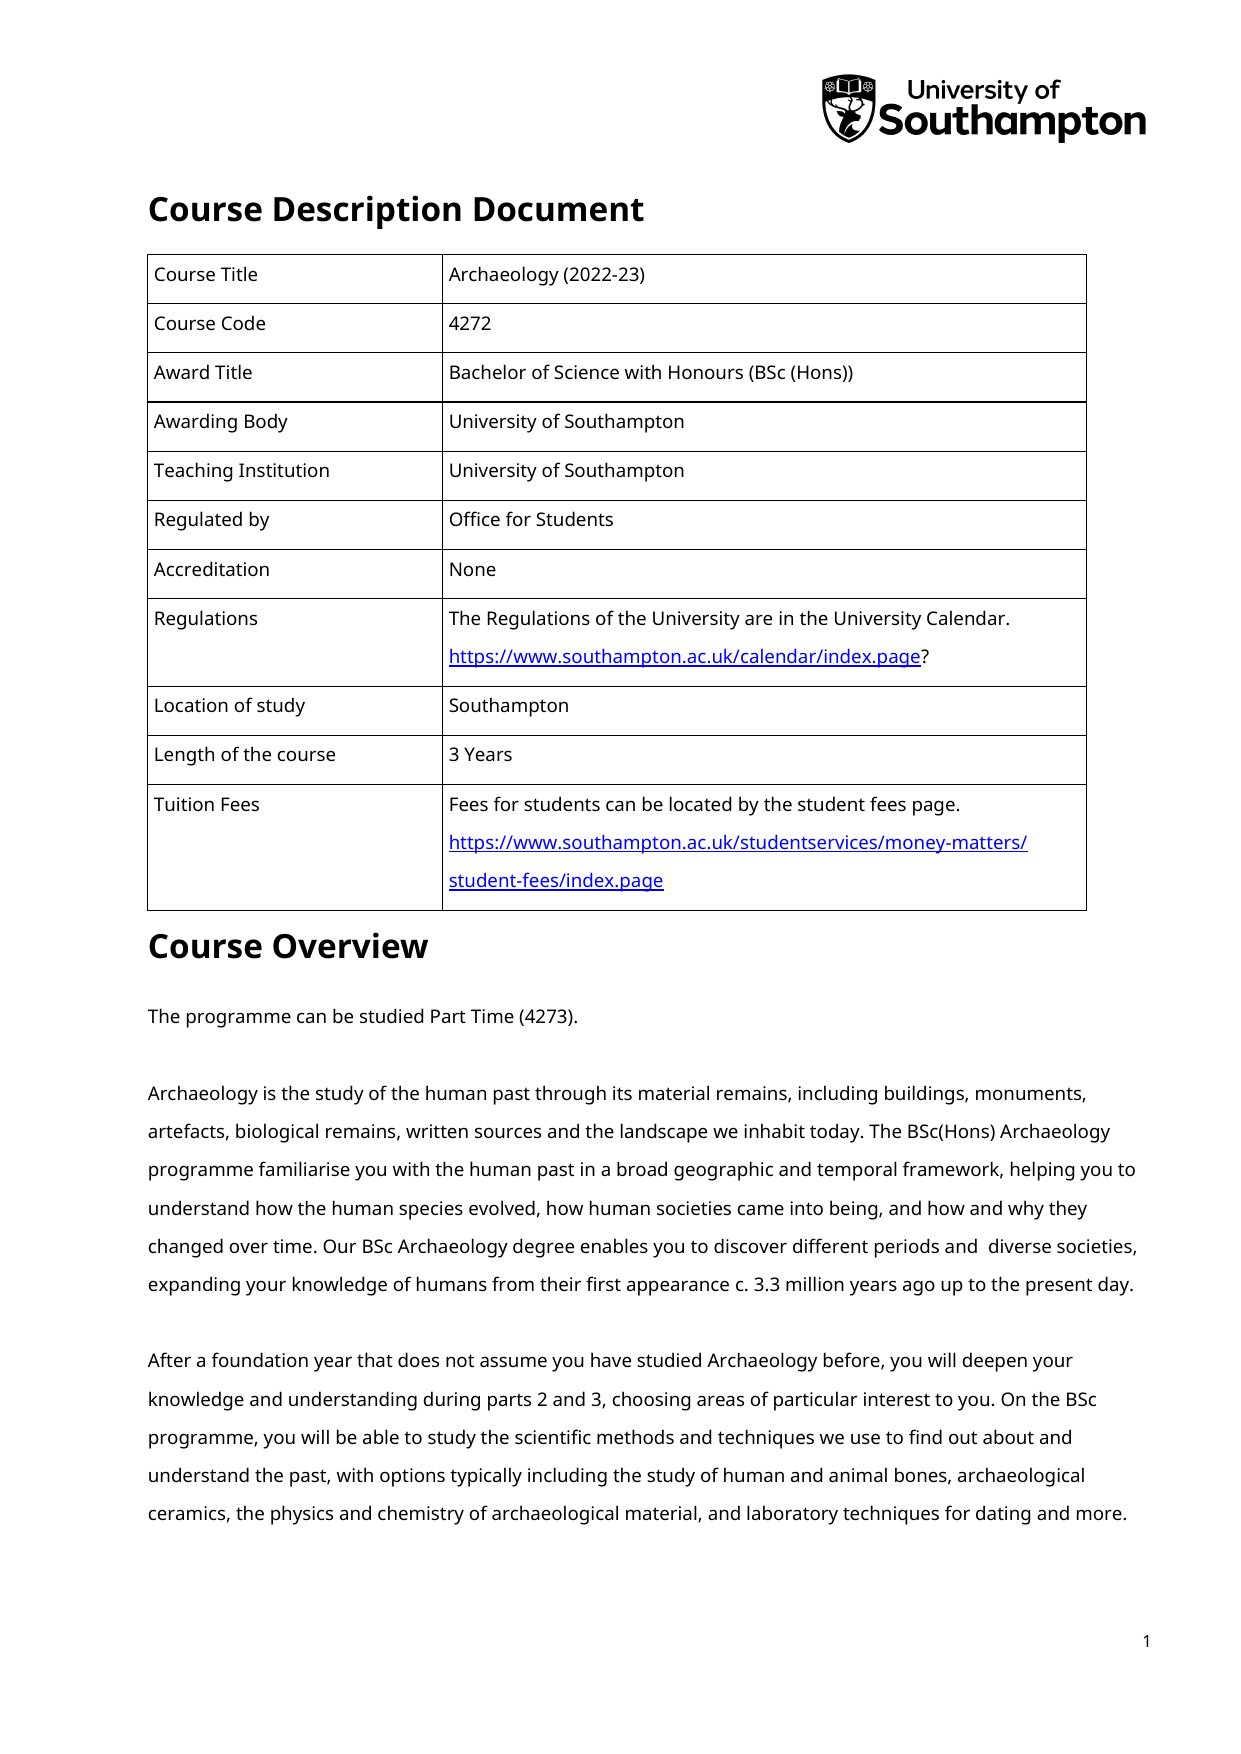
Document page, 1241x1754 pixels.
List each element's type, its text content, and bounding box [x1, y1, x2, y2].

table_cell Regulated by [148, 501, 442, 549]
table_cell Southampton [443, 687, 1086, 735]
table_cell Bachelor of Science with Honours (BSc (Hons)) [443, 353, 1086, 401]
table_cell 3 Years [443, 736, 1086, 784]
table_cell Tuition Fees [148, 785, 442, 909]
table_cell Award Title [148, 353, 442, 401]
table_cell University of Southampton [443, 452, 1086, 500]
table_cell Awarding Body [148, 403, 442, 451]
table_cell Teaching Institution [148, 452, 442, 500]
table_cell Length of the course [148, 736, 442, 784]
table_cell Course Code [148, 304, 442, 352]
table_cell The Regulations of the University are in the University Calendar. https://www.southampton.ac.uk/calendar/index.page? [443, 599, 1086, 686]
table_cell University of Southampton [443, 403, 1086, 451]
table_header Course Title [148, 255, 442, 303]
table_header Archaeology (2022-23) [443, 255, 1086, 303]
table_cell Office for Students [443, 501, 1086, 549]
subtitle Course Description Document [148, 186, 1152, 231]
table_cell Fees for students can be located by the student fees page. https://www.southampton.ac.uk/studentservices/money-matters/student-fees/index.page [443, 785, 1086, 909]
table_cell Regulations [148, 599, 442, 686]
text The programme can be studied Part Time (4273). Archaeology is the study of the human past through its material remains, including buildings, monuments, artefacts, biological remains, written sources and the landscape we inhabit today. The BSc(Hons) Archaeology programme familiarise you with the human past in a broad geographic and temporal framework, helping you to understand how the human species evolved, how human societies came into being, and how and why they changed over time. Our BSc Archaeology degree enables you to discover different periods and diverse societies, expanding your knowledge of humans from their first appearance c. 3.3 million years ago up to the present day. After a foundation year that does not assume you have studied Archaeology before, you will deepen your knowledge and understanding during parts 2 and 3, choosing areas of particular interest to you. On the BSc programme, you will be able to study the scientific methods and techniques we use to find out about and understand the past, with options typically including the study of human and animal bones, archaeological ceramics, the physics and chemistry of archaeological material, and laboratory techniques for dating and more. [148, 1004, 1145, 1526]
table_cell 4272 [443, 304, 1086, 352]
subtitle Course Overview [148, 923, 1152, 968]
table_cell Location of study [148, 687, 442, 735]
table_cell None [443, 550, 1086, 598]
table_cell Accreditation [148, 550, 442, 598]
